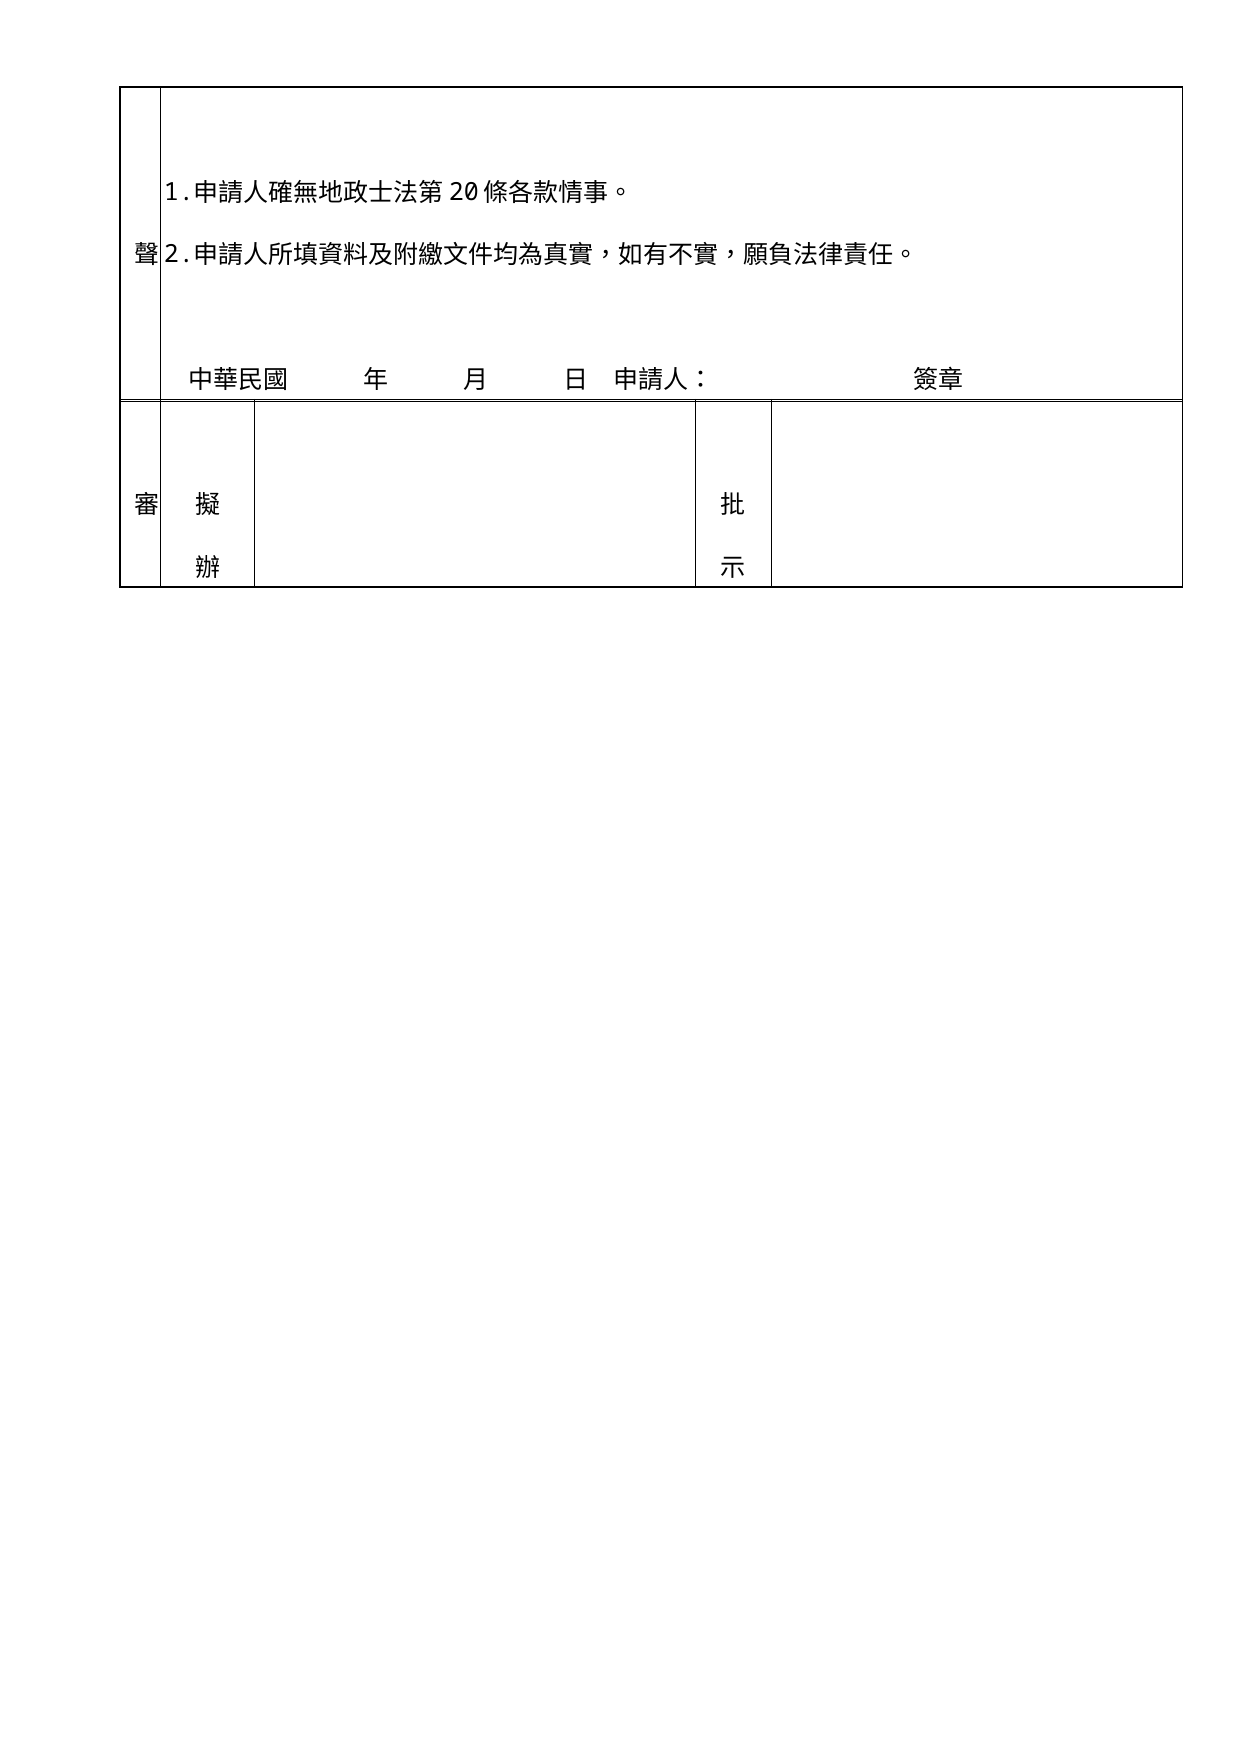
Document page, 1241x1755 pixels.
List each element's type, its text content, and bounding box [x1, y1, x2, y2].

table_cell 批 示 [696, 402, 771, 586]
table_cell ○ 裝 訂 線 ○ [1183, 86, 1240, 586]
table_cell 1.申請人確無地政士法第20條各款情事。 2.申請人所填資料及附繳文件均為真實，如有不實，願負法律責任。 中華民國 年 月 日 申請人： 簽章 [161, 88, 1182, 399]
table_cell 擬 辦 [161, 402, 254, 586]
table_cell 聲明事項 [121, 88, 160, 399]
table_cell 審核結果 [121, 402, 160, 586]
table_cell [255, 402, 695, 586]
table_cell [772, 402, 1182, 586]
